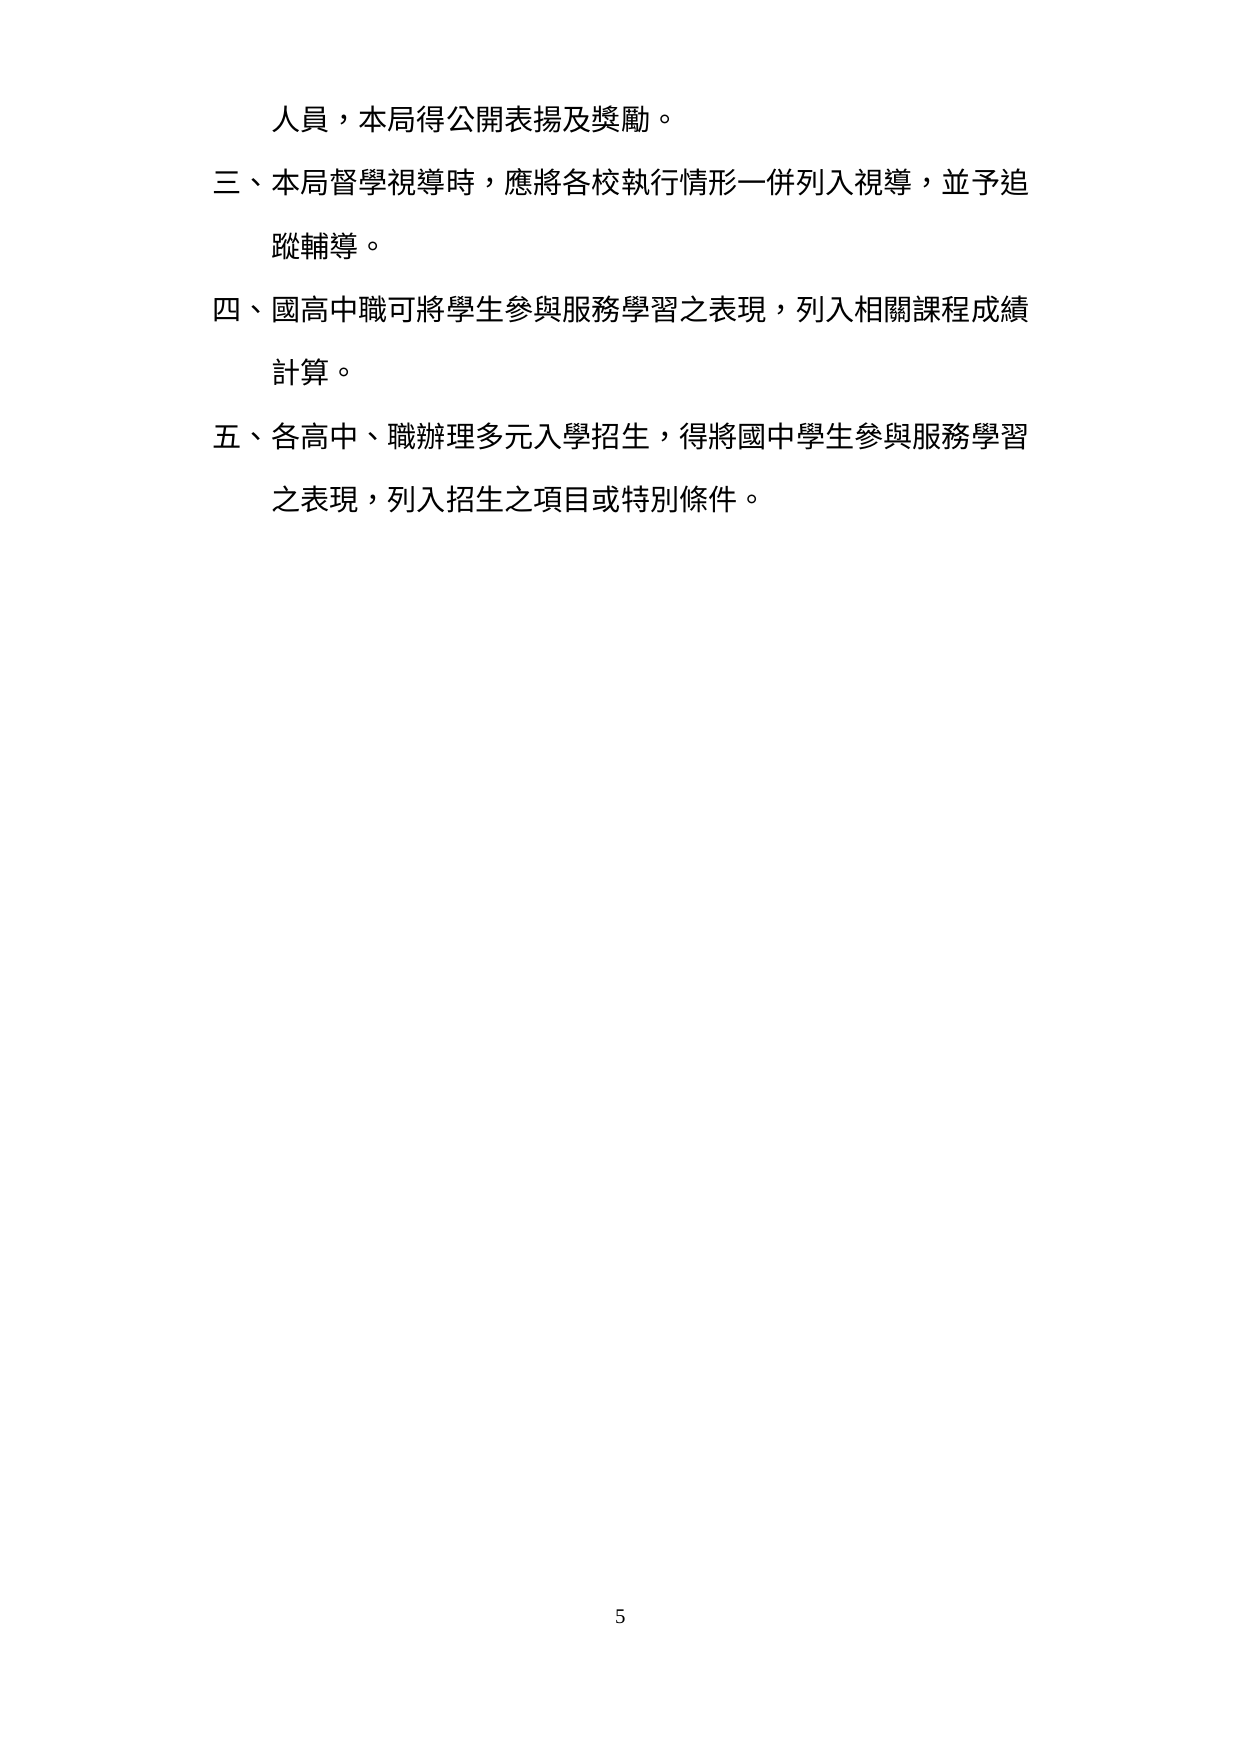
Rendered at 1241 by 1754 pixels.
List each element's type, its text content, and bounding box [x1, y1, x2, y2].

text 五、各高中、職辦理多元入學招生，得將國中學生參與服務學習之表現，列入招生之項目或特別條件。 [212, 413, 1053, 519]
text 人員，本局得公開表揚及獎勵。 [212, 96, 1053, 138]
text 三、本局督學視導時，應將各校執行情形一併列入視導，並予追蹤輔導。 [212, 160, 1053, 265]
text 四、國高中職可將學生參與服務學習之表現，列入相關課程成績計算。 [212, 287, 1053, 392]
